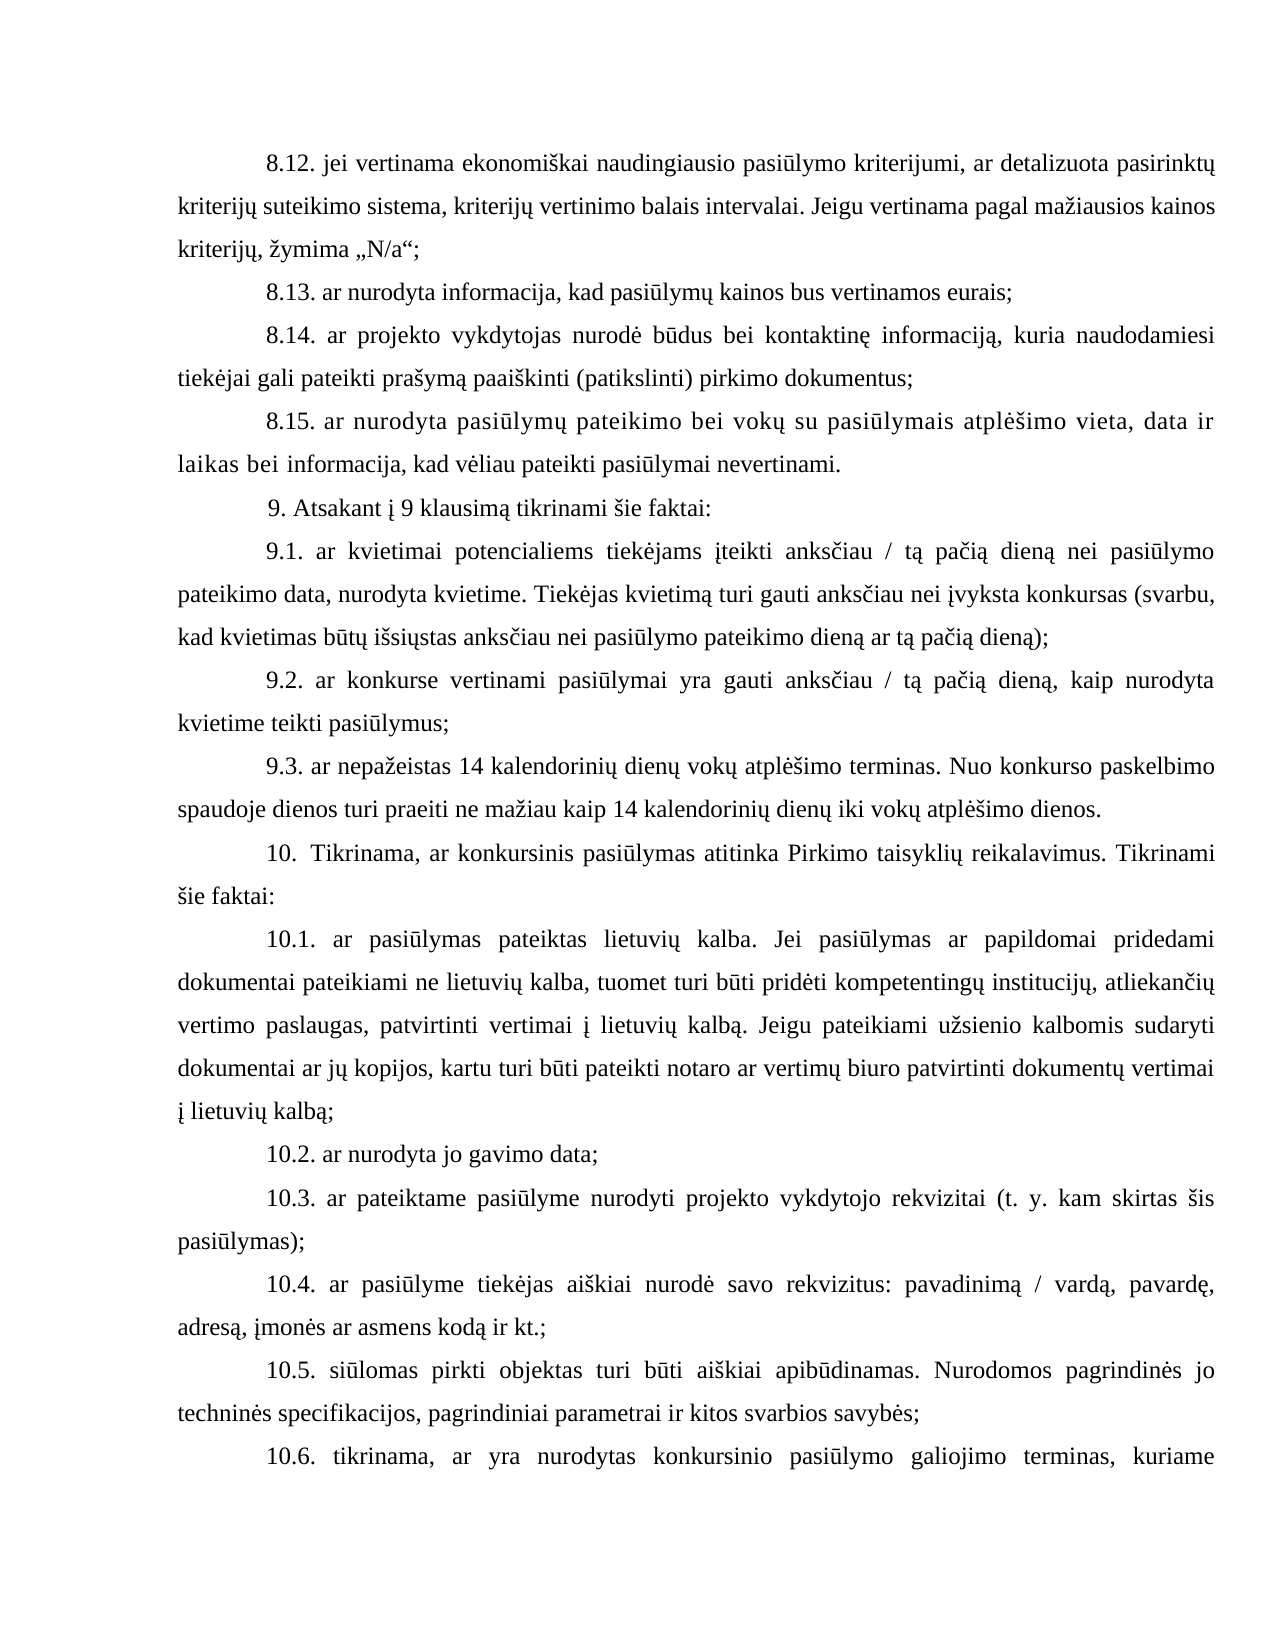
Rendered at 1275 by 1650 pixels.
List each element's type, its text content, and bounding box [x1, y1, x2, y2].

text 9.2. ar konkurse vertinami pasiūlymai yra gauti anksčiau / tą pačią dieną, kaip nurodyta kvietime teikti pasiūlymus; [177, 665, 1216, 737]
text 8.12. jei vertinama ekonomiškai naudingiausio pasiūlymo kriterijumi, ar detalizuota pasirinktų kriterijų suteikimo sistema, kriterijų vertinimo balais intervalai. Jeigu vertinama pagal mažiausios kainos kriterijų, žymima „N/a“; [177, 148, 1216, 263]
text 10.2. ar nurodyta jo gavimo data; [177, 1139, 1216, 1168]
text 8.15. ar nurodyta pasiūlymų pateikimo bei vokų su pasiūlymais atplėšimo vieta, data ir laikas bei informacija, kad vėliau pateikti pasiūlymai nevertinami. [177, 406, 1216, 478]
text 10.4. ar pasiūlyme tiekėjas aiškiai nurodė savo rekvizitus: pavadinimą / vardą, pavardę, adresą, įmonės ar asmens kodą ir kt.; [177, 1269, 1216, 1341]
text 10.5. siūlomas pirkti objektas turi būti aiškiai apibūdinamas. Nurodomos pagrindinės jo techninės specifikacijos, pagrindiniai parametrai ir kitos svarbios savybės; [177, 1355, 1216, 1427]
text 10.6. tikrinama, ar yra nurodytas konkursinio pasiūlymo galiojimo terminas, kuriame [177, 1441, 1216, 1470]
text 8.13. ar nurodyta informacija, kad pasiūlymų kainos bus vertinamos eurais; [177, 277, 1216, 306]
text 9. Atsakant į 9 klausimą tikrinami šie faktai: [177, 493, 1216, 521]
text 9.3. ar nepažeistas 14 kalendorinių dienų vokų atplėšimo terminas. Nuo konkurso paskelbimo spaudoje dienos turi praeiti ne mažiau kaip 14 kalendorinių dienų iki vokų atplėšimo dienos. [177, 751, 1216, 823]
text 8.14. ar projekto vykdytojas nurodė būdus bei kontaktinę informaciją, kuria naudodamiesi tiekėjai gali pateikti prašymą paaiškinti (patikslinti) pirkimo dokumentus; [177, 320, 1216, 392]
text 10. Tikrinama, ar konkursinis pasiūlymas atitinka Pirkimo taisyklių reikalavimus. Tikrinami šie faktai: [177, 838, 1216, 909]
text 9.1. ar kvietimai potencialiems tiekėjams įteikti anksčiau / tą pačią dieną nei pasiūlymo pateikimo data, nurodyta kvietime. Tiekėjas kvietimą turi gauti anksčiau nei įvyksta konkursas (svarbu, kad kvietimas būtų išsiųstas anksčiau nei pasiūlymo pateikimo dieną ar tą pačią dieną); [177, 536, 1216, 651]
text 10.1. ar pasiūlymas pateiktas lietuvių kalba. Jei pasiūlymas ar papildomai pridedami dokumentai pateikiami ne lietuvių kalba, tuomet turi būti pridėti kompetentingų institucijų, atliekančių vertimo paslaugas, patvirtinti vertimai į lietuvių kalbą. Jeigu pateikiami užsienio kalbomis sudaryti dokumentai ar jų kopijos, kartu turi būti pateikti notaro ar vertimų biuro patvirtinti dokumentų vertimai į lietuvių kalbą; [177, 924, 1216, 1125]
text 10.3. ar pateiktame pasiūlyme nurodyti projekto vykdytojo rekvizitai (t. y. kam skirtas šis pasiūlymas); [177, 1183, 1216, 1254]
